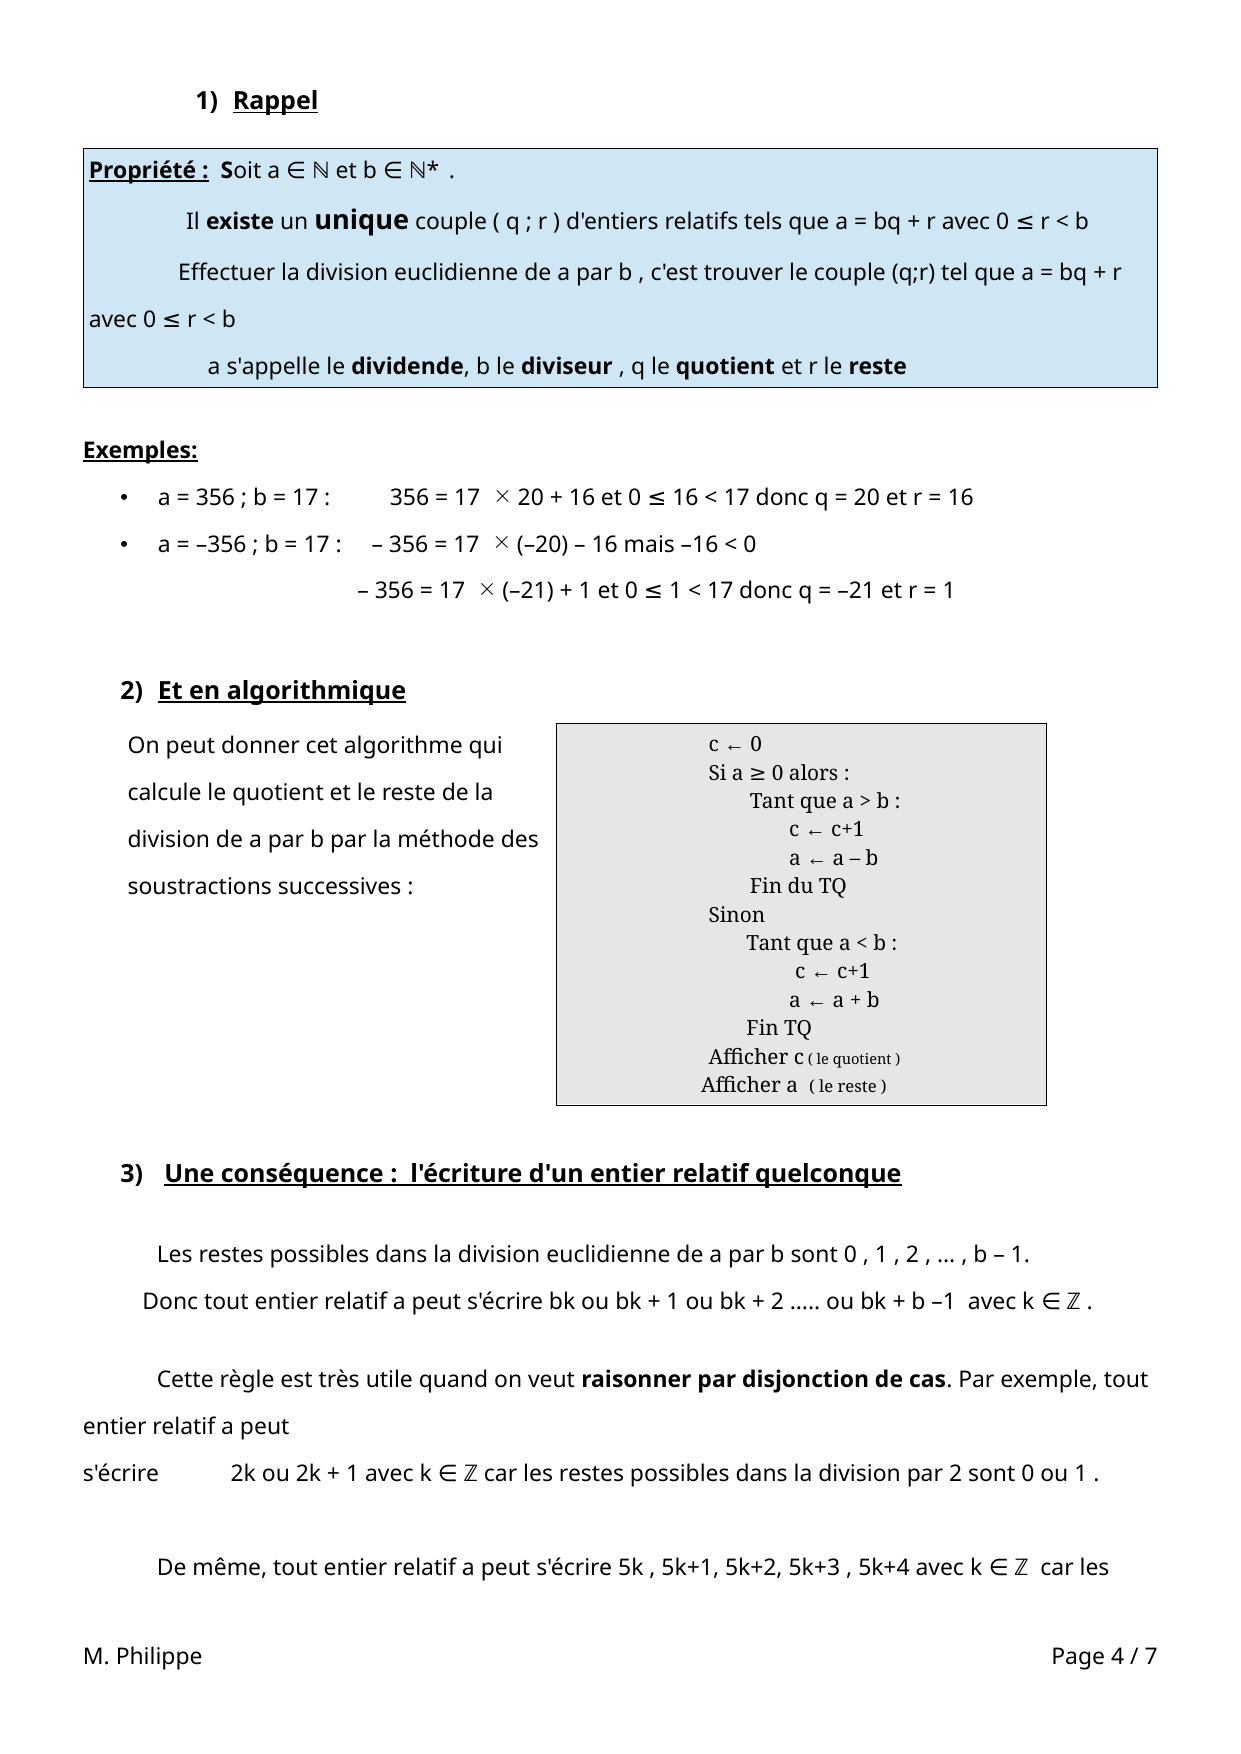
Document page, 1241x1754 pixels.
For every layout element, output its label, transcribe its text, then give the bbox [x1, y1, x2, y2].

list Une conséquence : l'écriture d'un entier relatif quelconque [120, 1156, 1157, 1190]
list Rappel [195, 83, 1157, 117]
text s'écrire 2k ou 2k + 1 avec k ∈ ℤ car les restes possibles dans la division par 2 sont 0 ou 1 . [83, 1457, 1157, 1488]
table_header On peut donner cet algorithme qui calcule le quotient et le reste de la division de a par b par la méthode des soustractions successives : [122, 723, 556, 1104]
text Les restes possibles dans la division euclidienne de a par b sont 0 , 1 , 2 , … , b – 1. [83, 1238, 1157, 1269]
table_header Propriété : Soit a ∈ ℕ et b ∈ ℕ* . Il existe un unique couple ( q ; r ) d'entiers relatifs tels que a = bq + r avec 0 ≤ r < b Effectuer la division euclidienne de a par b , c'est trouver le couple (q;r) tel que a = bq + r avec 0 ≤ r < b a s'appelle le dividende, b le diviseur , q le quotient et r le reste [84, 149, 1157, 387]
list – 356 = 17 (–21) + 1 et 0 ≤ 1 < 17 donc q = –21 et r = 1 [308, 574, 1157, 606]
list a = 356 ; b = 17 : 356 = 17 20 + 16 et 0 ≤ 16 < 17 donc q = 20 et r = 16 [120, 481, 1157, 512]
text Donc tout entier relatif a peut s'écrire bk ou bk + 1 ou bk + 2 ….. ou bk + b –1 avec k ∈ ℤ . [83, 1285, 1157, 1316]
table_header c ← 0 Si a ≥ 0 alors : Tant que a > b : c ← c+1 a ← a – b Fin du TQ Sinon Tant que a < b : c ← c+1 a ← a + b Fin TQ Afficher c ( le quotient ) Afficher a ( le reste ) [557, 724, 1046, 1104]
list Et en algorithmique [120, 672, 1157, 706]
text Cette règle est très utile quand on veut raisonner par disjonction de cas. Par exemple, tout entier relatif a peut [83, 1363, 1157, 1441]
text De même, tout entier relatif a peut s'écrire 5k , 5k+1, 5k+2, 5k+3 , 5k+4 avec k ∈ ℤ car les [83, 1551, 1157, 1582]
list a = –356 ; b = 17 : – 356 = 17 (–20) – 16 mais –16 < 0 [120, 527, 1157, 559]
text Exemples: [83, 434, 1157, 465]
